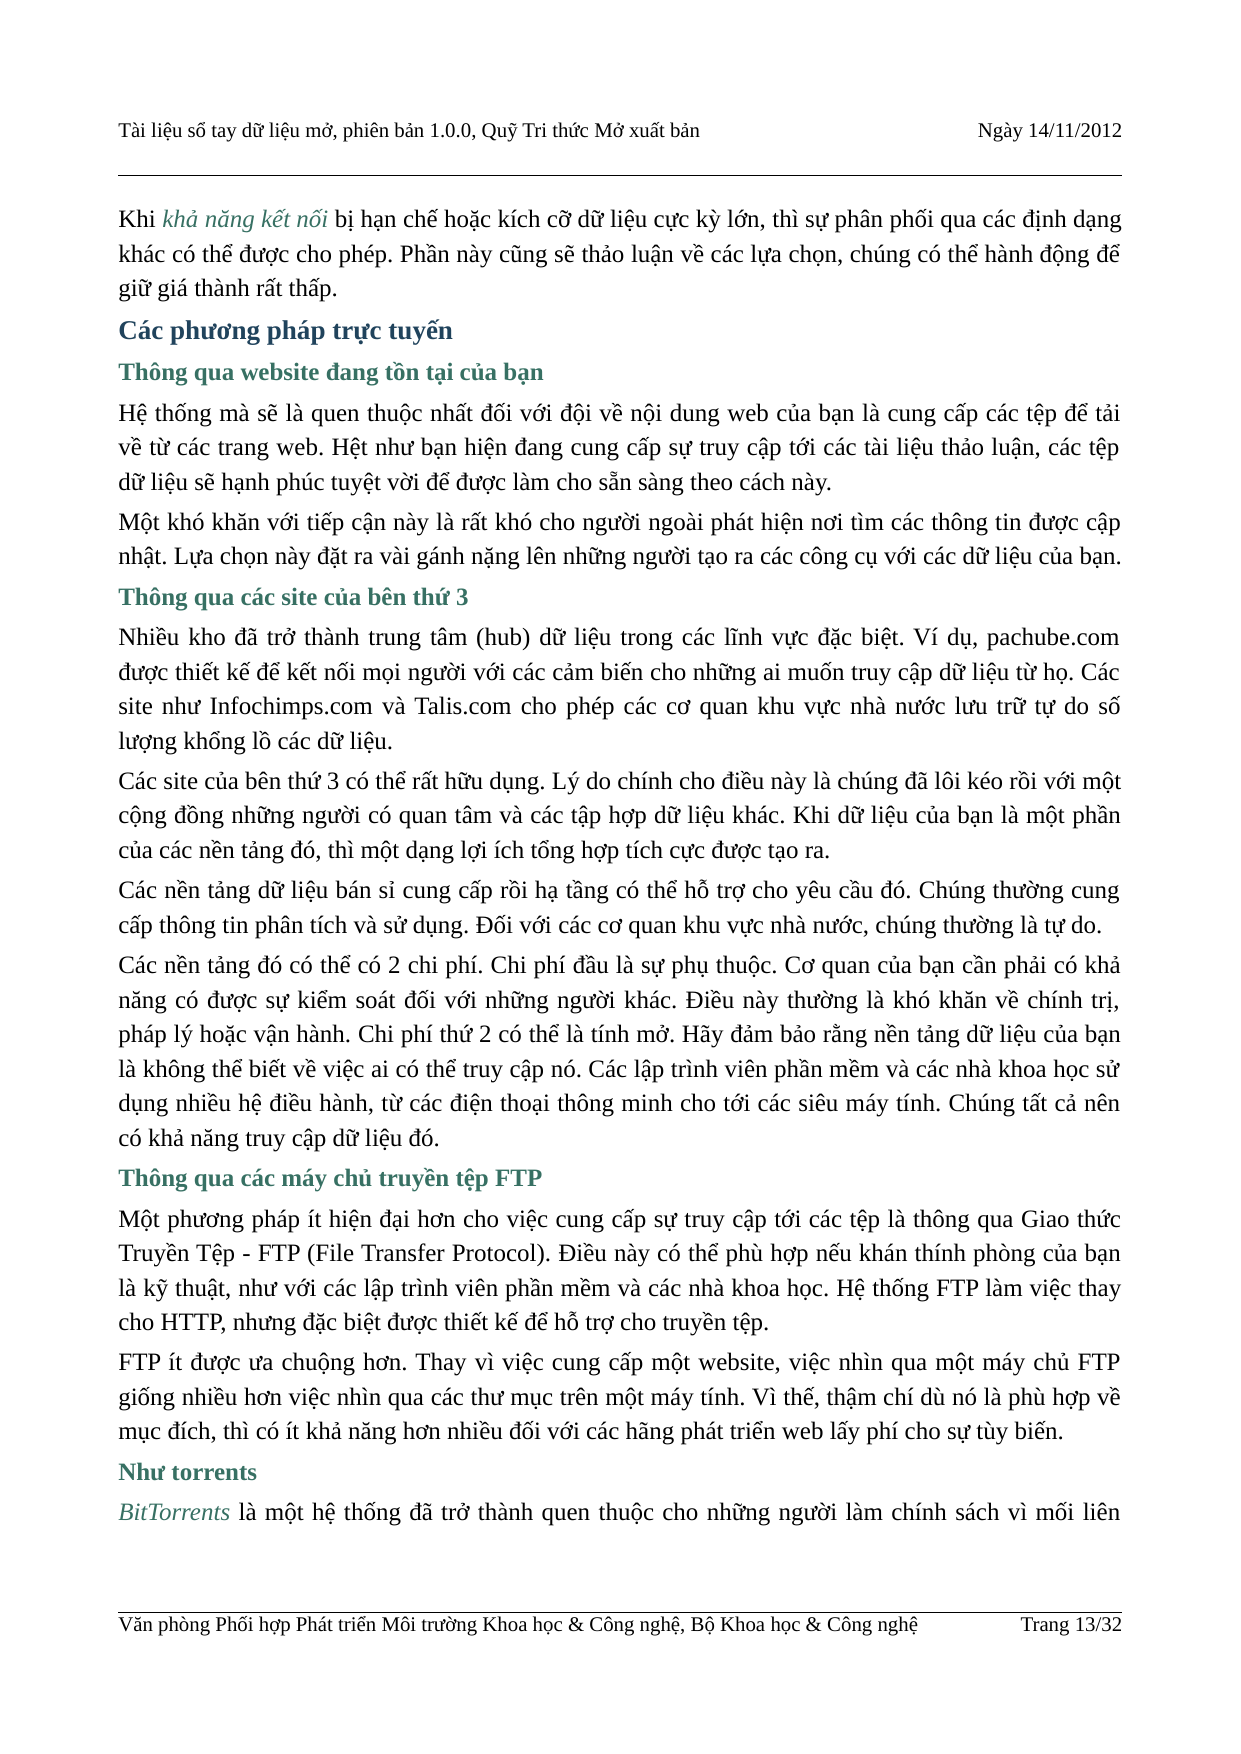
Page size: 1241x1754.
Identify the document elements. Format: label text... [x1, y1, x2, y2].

text BitTorrents là một hệ thống đã trở thành quen thuộc cho những người làm chính sách vì mối liên [118, 1497, 1122, 1526]
text Các nền tảng dữ liệu bán sỉ cung cấp rồi hạ tầng có thể hỗ trợ cho yêu cầu đó. Chúng thường cung cấp thông tin phân tích và sử dụng. Đối với các cơ quan khu vực nhà nước, chúng thường là tự do. [118, 876, 1122, 939]
text Như torrents [118, 1457, 1122, 1486]
text Thông qua các máy chủ truyền tệp FTP [118, 1163, 1122, 1192]
text Thông qua website đang tồn tại của bạn [118, 357, 1122, 386]
text Thông qua các site của bên thứ 3 [118, 582, 1122, 611]
text Một khó khăn với tiếp cận này là rất khó cho người ngoài phát hiện nơi tìm các thông tin được cập nhật. Lựa chọn này đặt ra vài gánh nặng lên những người tạo ra các công cụ với các dữ liệu của bạn. [118, 507, 1122, 570]
text FTP ít được ưa chuộng hơn. Thay vì việc cung cấp một website, việc nhìn qua một máy chủ FTP giống nhiều hơn việc nhìn qua các thư mục trên một máy tính. Vì thế, thậm chí dù nó là phù hợp về mục đích, thì có ít khả năng hơn nhiều đối với các hãng phát triển web lấy phí cho sự tùy biến. [118, 1347, 1122, 1445]
text Hệ thống mà sẽ là quen thuộc nhất đối với đội về nội dung web của bạn là cung cấp các tệp để tải về từ các trang web. Hệt như bạn hiện đang cung cấp sự truy cập tới các tài liệu thảo luận, các tệp dữ liệu sẽ hạnh phúc tuyệt vời để được làm cho sẵn sàng theo cách này. [118, 398, 1122, 495]
text Nhiều kho đã trở thành trung tâm (hub) dữ liệu trong các lĩnh vực đặc biệt. Ví dụ, pachube.com được thiết kế để kết nối mọi người với các cảm biến cho những ai muốn truy cập dữ liệu từ họ. Các site như Infochimps.com và Talis.com cho phép các cơ quan khu vực nhà nước lưu trữ tự do số lượng khổng lồ các dữ liệu. [118, 622, 1122, 754]
text Các site của bên thứ 3 có thể rất hữu dụng. Lý do chính cho điều này là chúng đã lôi kéo rồi với một cộng đồng những người có quan tâm và các tập hợp dữ liệu khác. Khi dữ liệu của bạn là một phần của các nền tảng đó, thì một dạng lợi ích tổng hợp tích cực được tạo ra. [118, 766, 1122, 864]
text Một phương pháp ít hiện đại hơn cho việc cung cấp sự truy cập tới các tệp là thông qua Giao thức Truyền Tệp - FTP (File Transfer Protocol). Điều này có thể phù hợp nếu khán thính phòng của bạn là kỹ thuật, như với các lập trình viên phần mềm và các nhà khoa học. Hệ thống FTP làm việc thay cho HTTP, nhưng đặc biệt được thiết kế để hỗ trợ cho truyền tệp. [118, 1204, 1122, 1336]
text Các nền tảng đó có thể có 2 chi phí. Chi phí đầu là sự phụ thuộc. Cơ quan của bạn cần phải có khả năng có được sự kiểm soát đối với những người khác. Điều này thường là khó khăn về chính trị, pháp lý hoặc vận hành. Chi phí thứ 2 có thể là tính mở. Hãy đảm bảo rằng nền tảng dữ liệu của bạn là không thể biết về việc ai có thể truy cập nó. Các lập trình viên phần mềm và các nhà khoa học sử dụng nhiều hệ điều hành, từ các điện thoại thông minh cho tới các siêu máy tính. Chúng tất cả nên có khả năng truy cập dữ liệu đó. [118, 950, 1122, 1152]
text Các phương pháp trực tuyến [118, 314, 1122, 345]
text Khi khả năng kết nối bị hạn chế hoặc kích cỡ dữ liệu cực kỳ lớn, thì sự phân phối qua các định dạng khác có thể được cho phép. Phần này cũng sẽ thảo luận về các lựa chọn, chúng có thể hành động để giữ giá thành rất thấp. [118, 204, 1122, 302]
